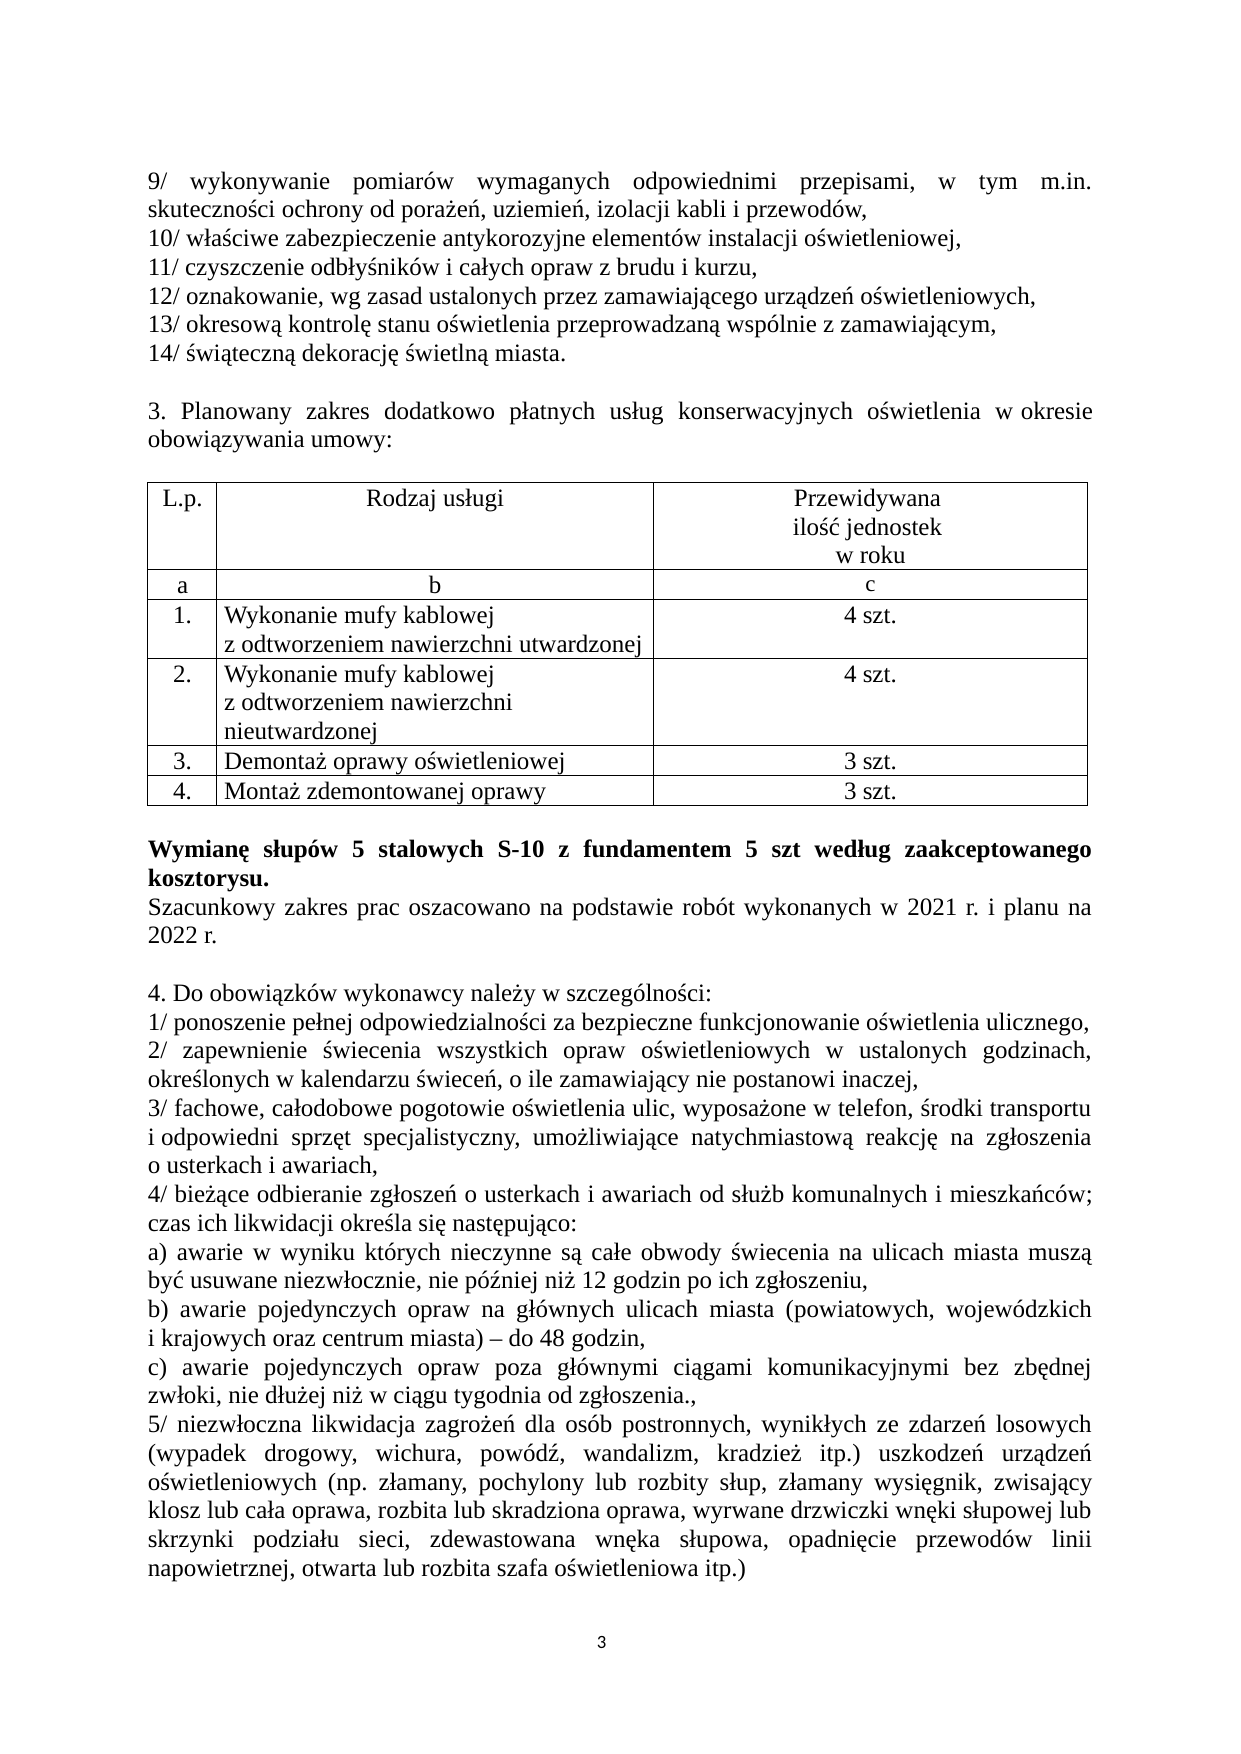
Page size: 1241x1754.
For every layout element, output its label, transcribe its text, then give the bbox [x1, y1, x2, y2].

table_cell 3 szt. [654, 746, 1087, 775]
table_cell 1. [148, 600, 216, 658]
text 3. Planowany zakres dodatkowo płatnych usług konserwacyjnych oświetlenia w okresie obowiązywania umowy: [148, 396, 1093, 453]
table_cell 4 szt. [654, 600, 1087, 658]
text b) awarie pojedynczych opraw na głównych ulicach miasta (powiatowych, wojewódzkich i krajowych oraz centrum miasta) – do 48 godzin, [148, 1294, 1093, 1352]
table_header Przewidywana ilość jednostek w roku [654, 483, 1087, 569]
text 4. Do obowiązków wykonawcy należy w szczególności: [148, 978, 1093, 1007]
text Szacunkowy zakres prac oszacowano na podstawie robót wykonanych w 2021 r. i planu na 2022 r. [148, 892, 1093, 949]
table_cell Wykonanie mufy kablowej z odtworzeniem nawierzchni utwardzonej [217, 600, 653, 658]
table_cell Wykonanie mufy kablowej z odtworzeniem nawierzchni nieutwardzonej [217, 659, 653, 745]
list 13/ okresową kontrolę stanu oświetlenia przeprowadzaną wspólnie z zamawiającym, [148, 309, 1093, 338]
text 4/ bieżące odbieranie zgłoszeń o usterkach i awariach od służb komunalnych i mieszkańców; czas ich likwidacji określa się następująco: [148, 1179, 1093, 1237]
list 10/ właściwe zabezpieczenie antykorozyjne elementów instalacji oświetleniowej, [148, 223, 1093, 252]
text 2/ zapewnienie świecenia wszystkich opraw oświetleniowych w ustalonych godzinach, określonych w kalendarzu świeceń, o ile zamawiający nie postanowi inaczej, [148, 1036, 1093, 1093]
table_header Rodzaj usługi [217, 483, 653, 569]
text c) awarie pojedynczych opraw poza głównymi ciągami komunikacyjnymi bez zbędnej zwłoki, nie dłużej niż w ciągu tygodnia od zgłoszenia., [148, 1352, 1093, 1409]
table_cell 4. [148, 776, 216, 804]
table_cell 2. [148, 659, 216, 745]
text Wymianę słupów 5 stalowych S-10 z fundamentem 5 szt według zaakceptowanego kosztorysu. [148, 834, 1093, 892]
list 12/ oznakowanie, wg zasad ustalonych przez zamawiającego urządzeń oświetleniowych, [148, 281, 1093, 309]
list 9/ wykonywanie pomiarów wymaganych odpowiednimi przepisami, w tym m.in. skuteczności ochrony od porażeń, uziemień, izolacji kabli i przewodów, [148, 166, 1093, 223]
table_cell Demontaż oprawy oświetleniowej [217, 746, 653, 775]
table_cell a [148, 570, 216, 599]
table_cell Montaż zdemontowanej oprawy [217, 776, 653, 804]
text a) awarie w wyniku których nieczynne są całe obwody świecenia na ulicach miasta muszą być usuwane niezwłocznie, nie później niż 12 godzin po ich zgłoszeniu, [148, 1237, 1093, 1294]
text 1/ ponoszenie pełnej odpowiedzialności za bezpieczne funkcjonowanie oświetlenia ulicznego, [148, 1007, 1093, 1036]
table_cell 3 szt. [654, 776, 1087, 804]
table_cell c [654, 570, 1087, 599]
table_header L.p. [148, 483, 216, 569]
text 14/ świąteczną dekorację świetlną miasta. [148, 338, 1093, 367]
text 3/ fachowe, całodobowe pogotowie oświetlenia ulic, wyposażone w telefon, środki transportu i odpowiedni sprzęt specjalistyczny, umożliwiające natychmiastową reakcję na zgłoszenia o usterkach i awariach, [148, 1093, 1093, 1179]
table_cell 3. [148, 746, 216, 775]
table_cell b [217, 570, 653, 599]
table_cell 4 szt. [654, 659, 1087, 745]
text 5/ niezwłoczna likwidacja zagrożeń dla osób postronnych, wynikłych ze zdarzeń losowych (wypadek drogowy, wichura, powódź, wandalizm, kradzież itp.) uszkodzeń urządzeń oświetleniowych (np. złamany, pochylony lub rozbity słup, złamany wysięgnik, zwisający klosz lub cała oprawa, rozbita lub skradziona oprawa, wyrwane drzwiczki wnęki słupowej lub skrzynki podziału sieci, zdewastowana wnęka słupowa, opadnięcie przewodów linii napowietrznej, otwarta lub rozbita szafa oświetleniowa itp.) [148, 1409, 1093, 1582]
list 11/ czyszczenie odbłyśników i całych opraw z brudu i kurzu, [148, 252, 1093, 281]
